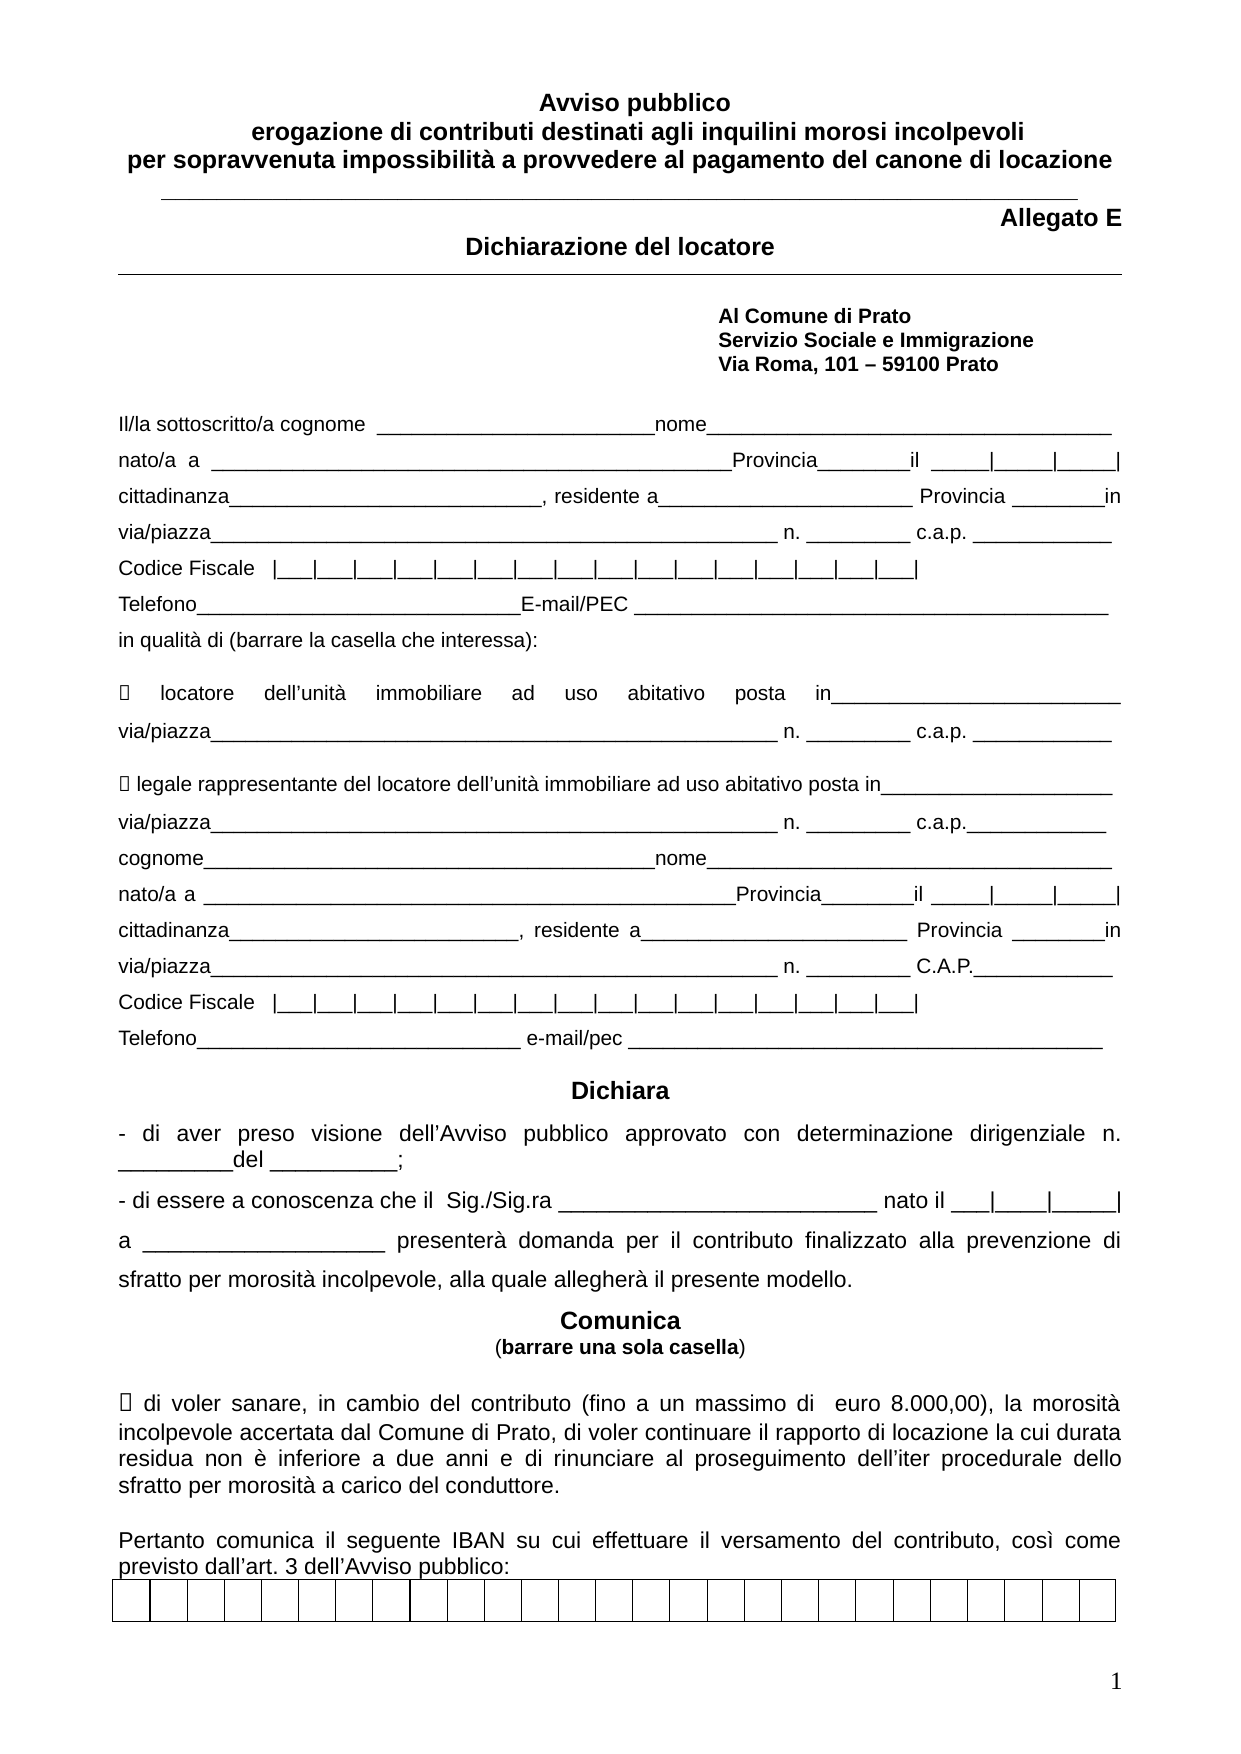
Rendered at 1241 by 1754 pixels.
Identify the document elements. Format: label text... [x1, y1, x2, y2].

table_header [745, 1580, 781, 1621]
text Il/la sottoscritto/a cognome ________________________nome___________________________________ [118, 412, 1122, 436]
table_header [708, 1580, 744, 1621]
table_header [522, 1580, 558, 1621]
table_header [225, 1580, 261, 1621]
text  di voler sanare, in cambio del contributo (fino a un massimo di euro 8.000,00), la morosità incolpevole accertata dal Comune di Prato, di voler continuare il rapporto di locazione la cui durata residua non è inferiore a due anni e di rinunciare al proseguimento dell’iter procedurale dello sfratto per morosità a carico del conduttore. [118, 1385, 1122, 1498]
text Dichiara [118, 1076, 1122, 1105]
table_header [1043, 1580, 1079, 1621]
table_header [448, 1580, 484, 1621]
text in qualità di (barrare la casella che interessa): [118, 628, 1122, 652]
text Codice Fiscale |___|___|___|___|___|___|___|___|___|___|___|___|___|___|___|___| [118, 556, 1122, 580]
table_header [336, 1580, 372, 1621]
table_header [262, 1580, 298, 1621]
text nato/a a _____________________________________________Provincia________il _____|_____|_____| cittadinanza___________________________, residente a______________________ Provincia ________in via/piazza_________________________________________________ n. _________ c.a.p. ____________ [118, 448, 1122, 544]
text - di aver preso visione dell’Avviso pubblico approvato con determinazione dirigenziale n. _________del __________; [118, 1120, 1122, 1172]
table_header [968, 1580, 1004, 1621]
table_header [819, 1580, 855, 1621]
table_header [894, 1580, 930, 1621]
table_header [856, 1580, 893, 1621]
table_header [299, 1580, 335, 1621]
table_header [1005, 1580, 1042, 1621]
table_header [782, 1580, 818, 1621]
text Al Comune di Prato [718, 304, 1122, 328]
table_header [485, 1580, 521, 1621]
table_header [151, 1580, 187, 1621]
text Comunica [118, 1306, 1122, 1334]
text erogazione di contributi destinati agli inquilini morosi incolpevoli [118, 117, 1157, 145]
table_header [188, 1580, 224, 1621]
text per sopravvenuta impossibilità a provvedere al pagamento del canone di locazione [118, 145, 1122, 174]
text - di essere a conoscenza che il Sig./Sig.ra _________________________ nato il ___|____|_____| a ___________________ presenterà domanda per il contributo finalizzato alla prevenzione di sfratto per morosità incolpevole, alla quale allegherà il presente modello. [118, 1187, 1122, 1293]
text (barrare una sola casella) [118, 1334, 1122, 1358]
table_header [596, 1580, 632, 1621]
table_header [411, 1580, 447, 1621]
text Allegato E [118, 203, 1122, 232]
text Servizio Sociale e Immigrazione [718, 328, 1122, 352]
text  locatore dell’unità immobiliare ad uso abitativo posta in_________________________ via/piazza_________________________________________________ n. _________ c.a.p. ____________ [118, 678, 1122, 743]
text __________________________________________________________________ [118, 174, 1122, 203]
table_header [931, 1580, 967, 1621]
table_header [1080, 1580, 1115, 1621]
text nato/a a ______________________________________________Provincia________il _____|_____|_____| cittadinanza_________________________, residente a_______________________ Provincia ________in via/piazza_________________________________________________ n. _________ C.A.P.____________ [118, 882, 1122, 978]
table_header [559, 1580, 595, 1621]
text Telefono____________________________ e-mail/pec _________________________________________ [118, 1026, 1122, 1049]
text Codice Fiscale |___|___|___|___|___|___|___|___|___|___|___|___|___|___|___|___| [118, 989, 1122, 1013]
table_header [670, 1580, 707, 1621]
text Pertanto comunica il seguente IBAN su cui effettuare il versamento del contributo, così come previsto dall’art. 3 dell’Avviso pubblico: [118, 1527, 1122, 1579]
text Avviso pubblico [148, 88, 1122, 117]
table_header [113, 1580, 149, 1621]
text Dichiarazione del locatore [118, 232, 1122, 260]
text Telefono____________________________E-mail/PEC _________________________________________ [118, 592, 1122, 616]
text  legale rappresentante del locatore dell’unità immobiliare ad uso abitativo posta in____________________ via/piazza_________________________________________________ n. _________ c.a.p.____________ cognome_______________________________________nome___________________________________ [118, 769, 1122, 870]
table_header [633, 1580, 669, 1621]
table_header [373, 1580, 409, 1621]
text Via Roma, 101 – 59100 Prato [718, 352, 1122, 376]
